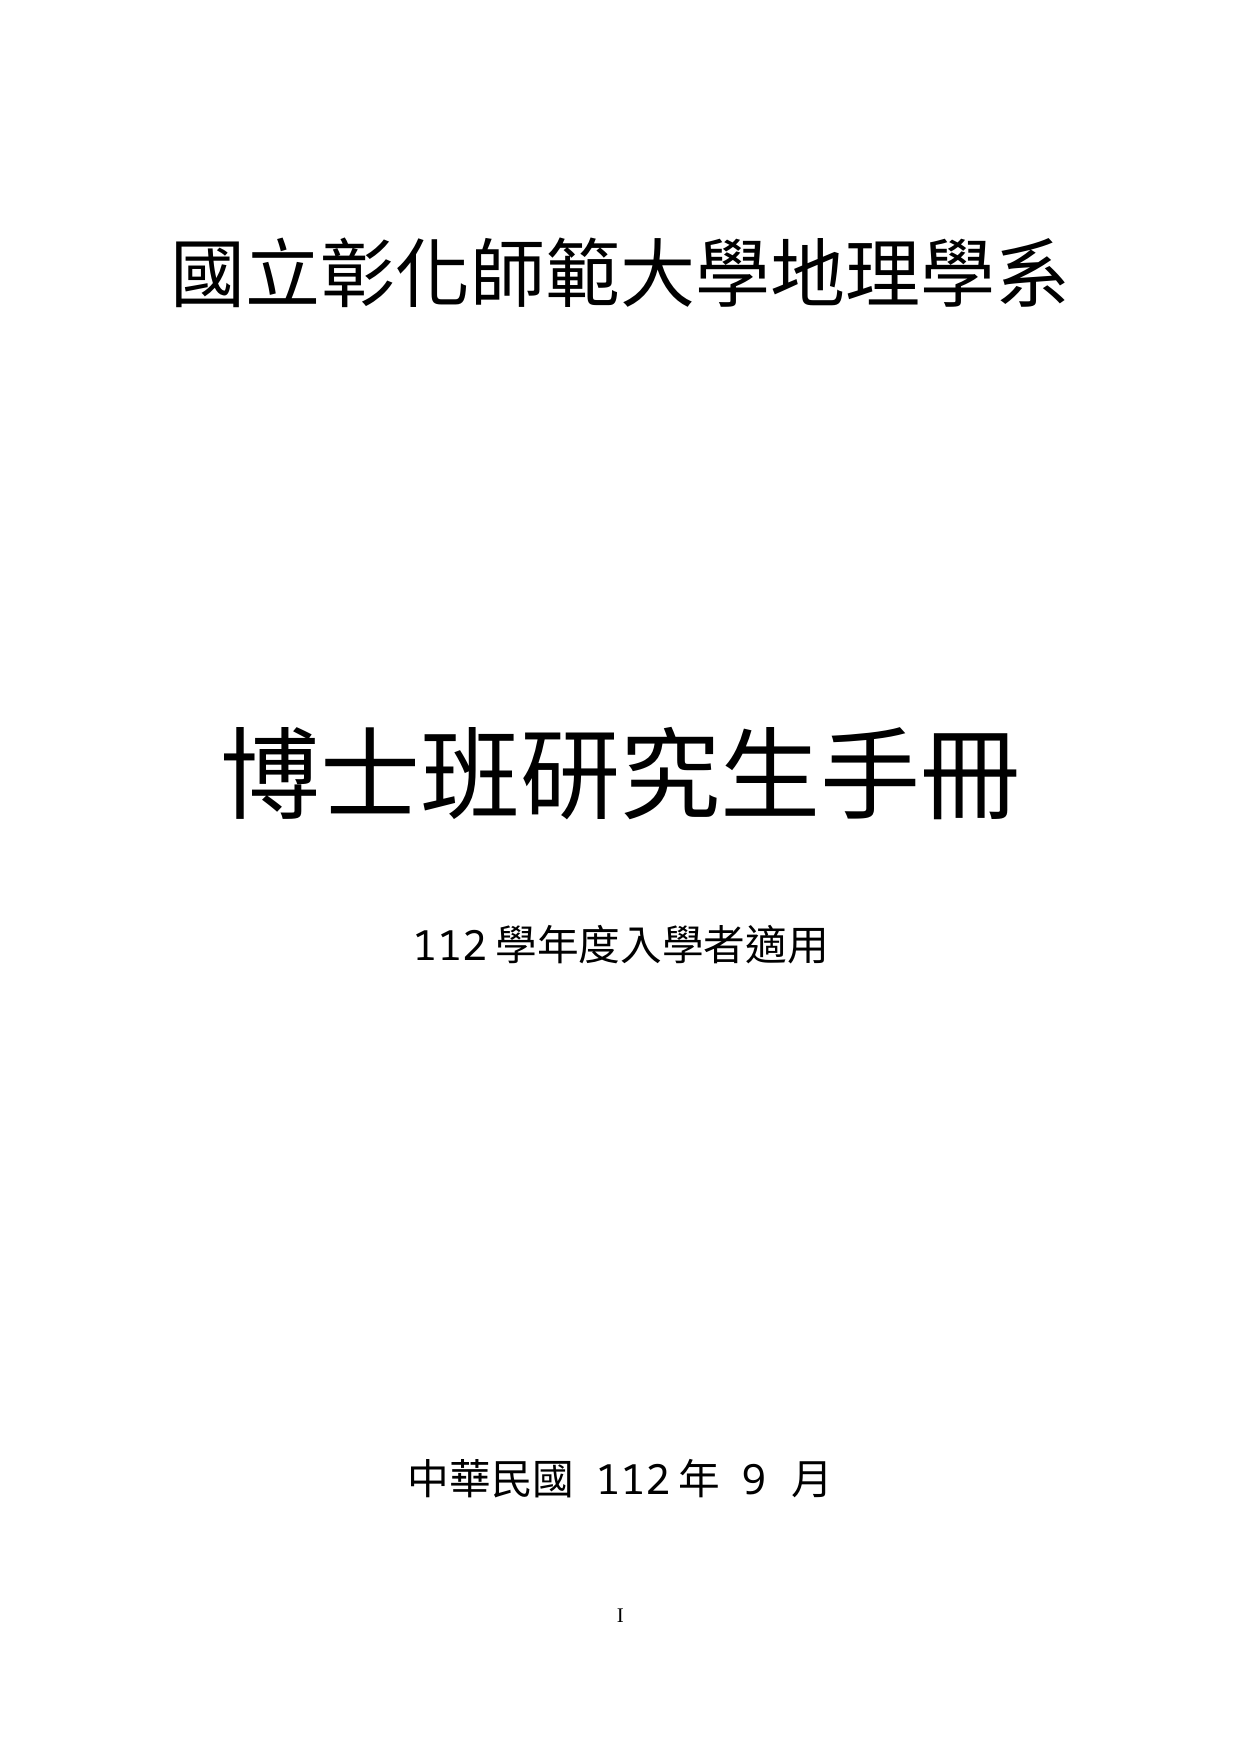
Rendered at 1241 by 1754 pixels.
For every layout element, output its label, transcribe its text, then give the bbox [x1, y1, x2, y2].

text 國立彰化師範大學地理學系 [150, 215, 1090, 323]
text 中華民國 112年 9 月 [150, 1446, 1090, 1506]
text 博士班研究生手冊 [150, 695, 1090, 840]
text 112學年度入學者適用 [150, 912, 1090, 973]
